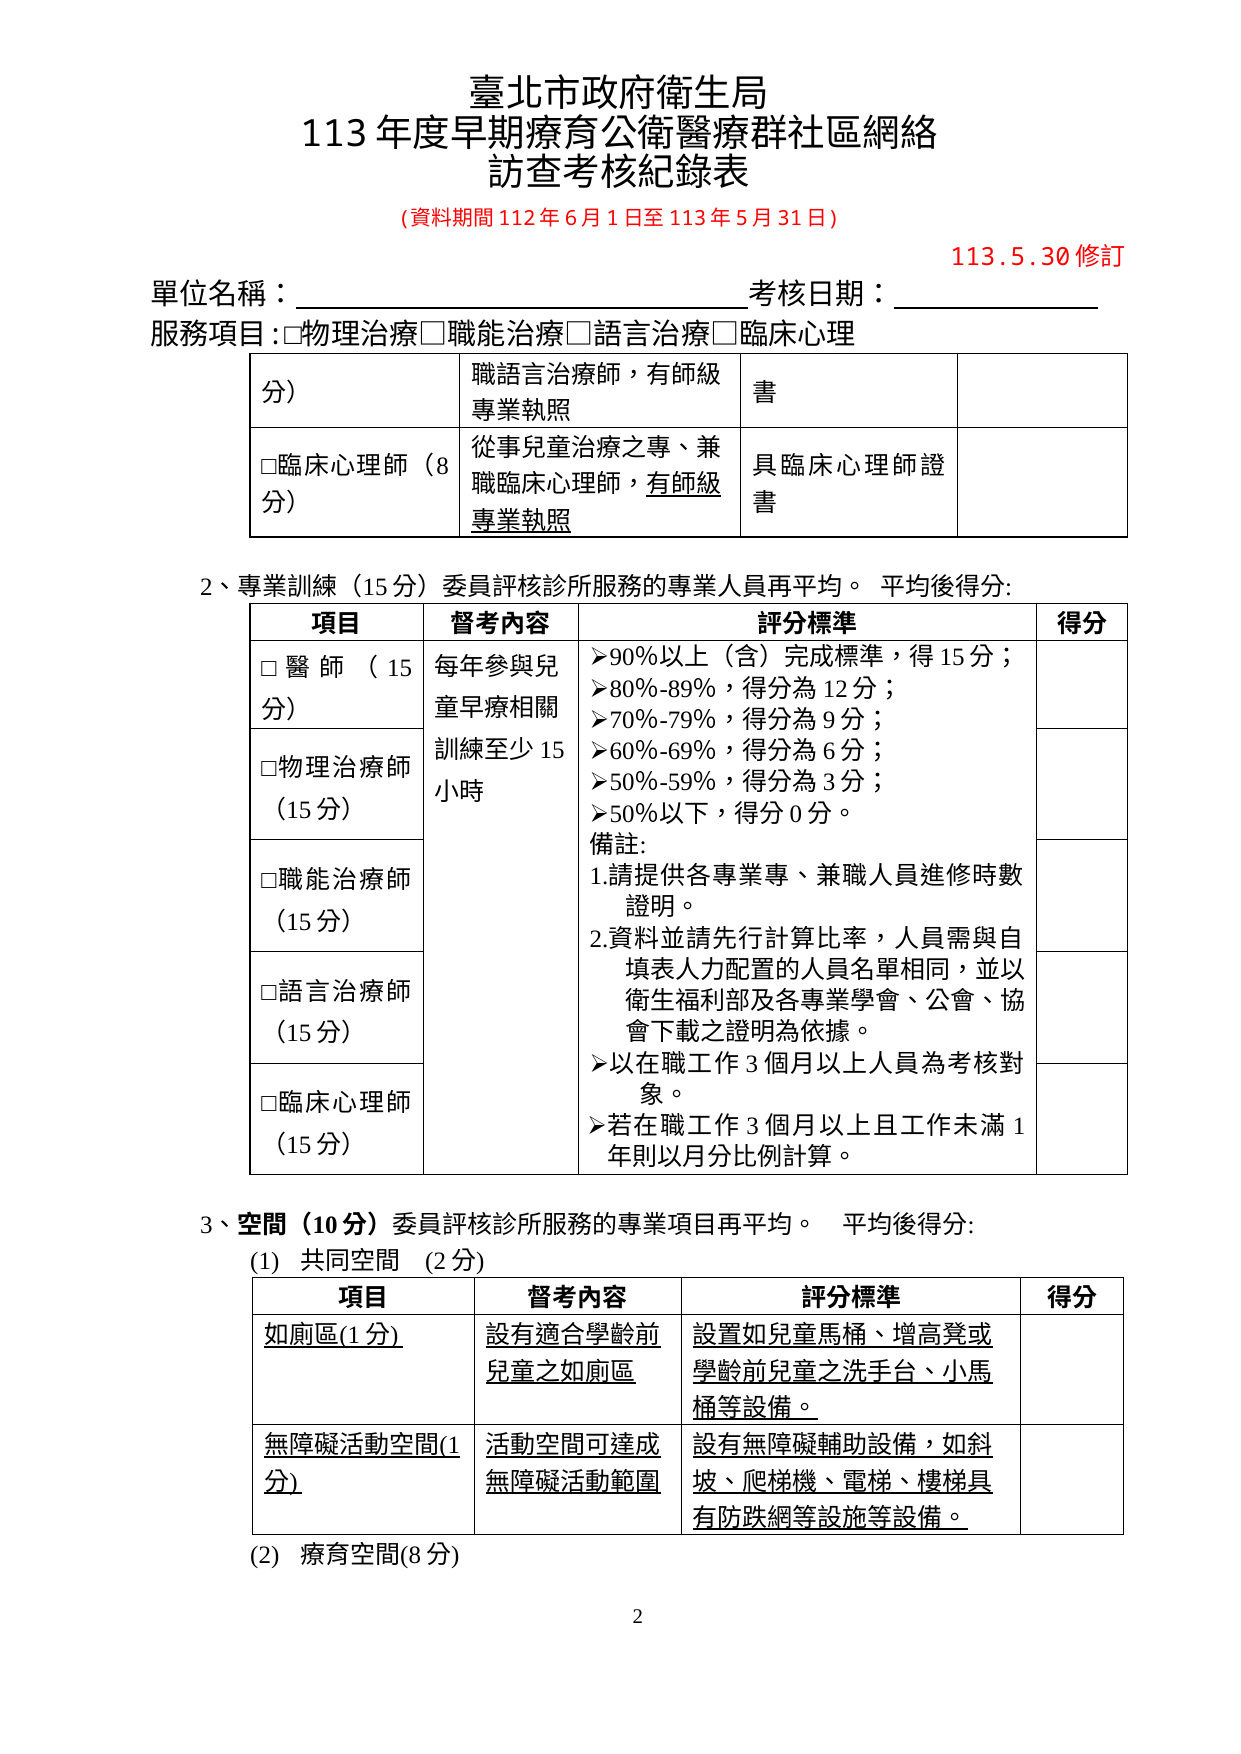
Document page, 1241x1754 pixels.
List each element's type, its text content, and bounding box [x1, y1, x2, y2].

list 空間（10分）委員評核診所服務的專業項目再平均。 平均後得分: [200, 1204, 1125, 1240]
table_cell [1037, 952, 1127, 1063]
table_cell 設置如兒童馬桶、增高凳或學齡前兒童之洗手台、小馬桶等設備。 [682, 1315, 1020, 1424]
table_cell [1037, 729, 1127, 839]
table_cell □語言治療師（15分） [251, 952, 423, 1063]
table_cell 如廁區(1分) [253, 1315, 474, 1424]
table_header 項目 [253, 1278, 474, 1314]
list 療育空間(8分) [250, 1534, 1125, 1571]
table_cell 無障礙活動空間(1分) [253, 1425, 474, 1533]
list 專業訓練（15分）委員評核診所服務的專業人員再平均。 平均後得分: [200, 566, 1125, 602]
table_header 得分 [1037, 604, 1127, 640]
table_cell 分） [251, 354, 459, 427]
table_cell □職能治療師（15分） [251, 840, 423, 951]
table_header 督考內容 [424, 604, 578, 640]
list 共同空間 (2分) [250, 1240, 1125, 1277]
table_cell 設有無障礙輔助設備，如斜坡、爬梯機、電梯、樓梯具有防跌網等設施等設備。 [682, 1425, 1020, 1533]
table_cell [958, 354, 1127, 427]
table_cell □物理治療師（15分） [251, 729, 423, 839]
table_cell [1021, 1315, 1123, 1424]
table_cell 職語言治療師，有師級專業執照 [460, 354, 740, 427]
table_cell □醫師（15分） [251, 641, 423, 728]
table_header 評分標準 [579, 604, 1036, 640]
table_cell [1021, 1425, 1123, 1533]
table_cell 書 [741, 354, 957, 427]
table_cell 設有適合學齡前兒童之如廁區 [475, 1315, 681, 1424]
table_cell 活動空間可達成無障礙活動範圍 [475, 1425, 681, 1533]
table_cell [1037, 840, 1127, 951]
table_header 評分標準 [682, 1278, 1020, 1314]
table_cell [958, 428, 1127, 536]
table_cell 具臨床心理師證書 [741, 428, 957, 536]
table_cell □臨床心理師（8分） [251, 428, 459, 536]
table_header 項目 [251, 604, 423, 640]
table_cell 從事兒童治療之專、兼職臨床心理師，有師級專業執照 [460, 428, 740, 536]
table_header 督考內容 [475, 1278, 681, 1314]
table_cell 90％以上（含）完成標準，得15分； 80％-89％，得分為12分； 70％-79％，得分為9分； 60％-69％，得分為6分； 50％-59％，得分為3分； 50％以下，得分0分。 備註: 請提供各專業專、兼職人員進修時數證明。 資料並請先行計算比率，人員需與自填表人力配置的人員名單相同，並以衛生福利部及各專業學會、公會、協會下載之證明為依據。 以在職工作3個月以上人員為考核對象。 若在職工作3個月以上且工作未滿1年則以月分比例計算。 [579, 641, 1036, 1174]
table_cell □臨床心理師（15分） [251, 1064, 423, 1174]
table_cell 每年參與兒童早療相關訓練至少15小時 [424, 641, 578, 1174]
table_cell [1037, 1064, 1127, 1174]
table_header 得分 [1021, 1278, 1123, 1314]
table_cell [1037, 641, 1127, 728]
